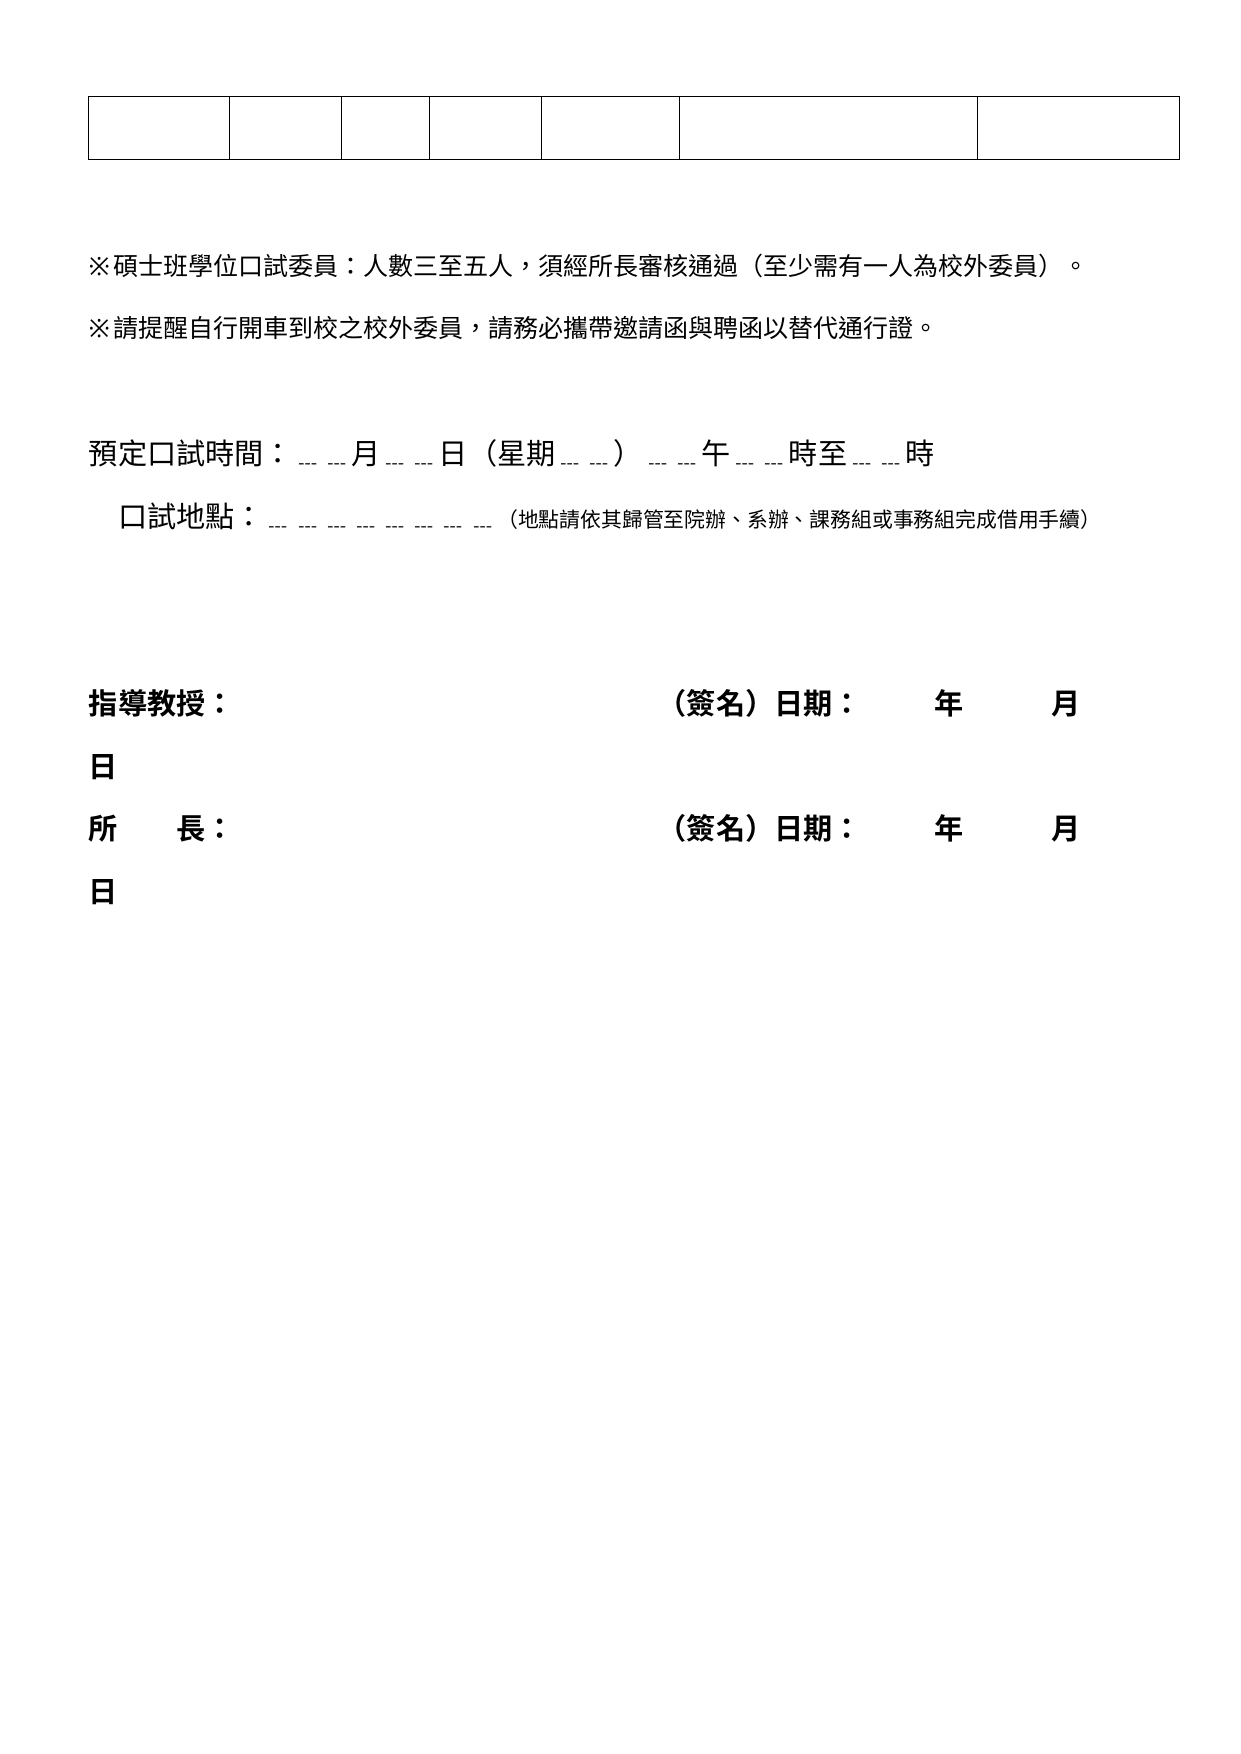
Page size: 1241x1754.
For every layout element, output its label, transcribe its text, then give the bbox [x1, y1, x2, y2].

table_cell [89, 97, 229, 159]
list 碩士班學位口試委員：人數三至五人，須經所長審核通過（至少需有一人為校外委員）。 [89, 223, 1152, 285]
text 指導教授： （簽名）日期： 年 月 日 [89, 660, 1152, 785]
table_cell [978, 97, 1179, 159]
table_cell [542, 97, 679, 159]
list 請提醒自行開車到校之校外委員，請務必攜帶邀請函與聘函以替代通行證。 [89, 285, 1152, 348]
table_cell [342, 97, 429, 159]
text 預定口試時間：﹍﹍月﹍﹍日（星期﹍﹍）﹍﹍午﹍﹍時至﹍﹍時 [89, 410, 1152, 473]
text 所 長： （簽名）日期： 年 月 日 [89, 785, 1152, 910]
table_cell [680, 97, 977, 159]
table_cell [430, 97, 541, 159]
table_cell [230, 97, 341, 159]
text 口試地點：﹍﹍﹍﹍﹍﹍﹍﹍（地點請依其歸管至院辦、系辦、課務組或事務組完成借用手續） [89, 473, 1152, 535]
